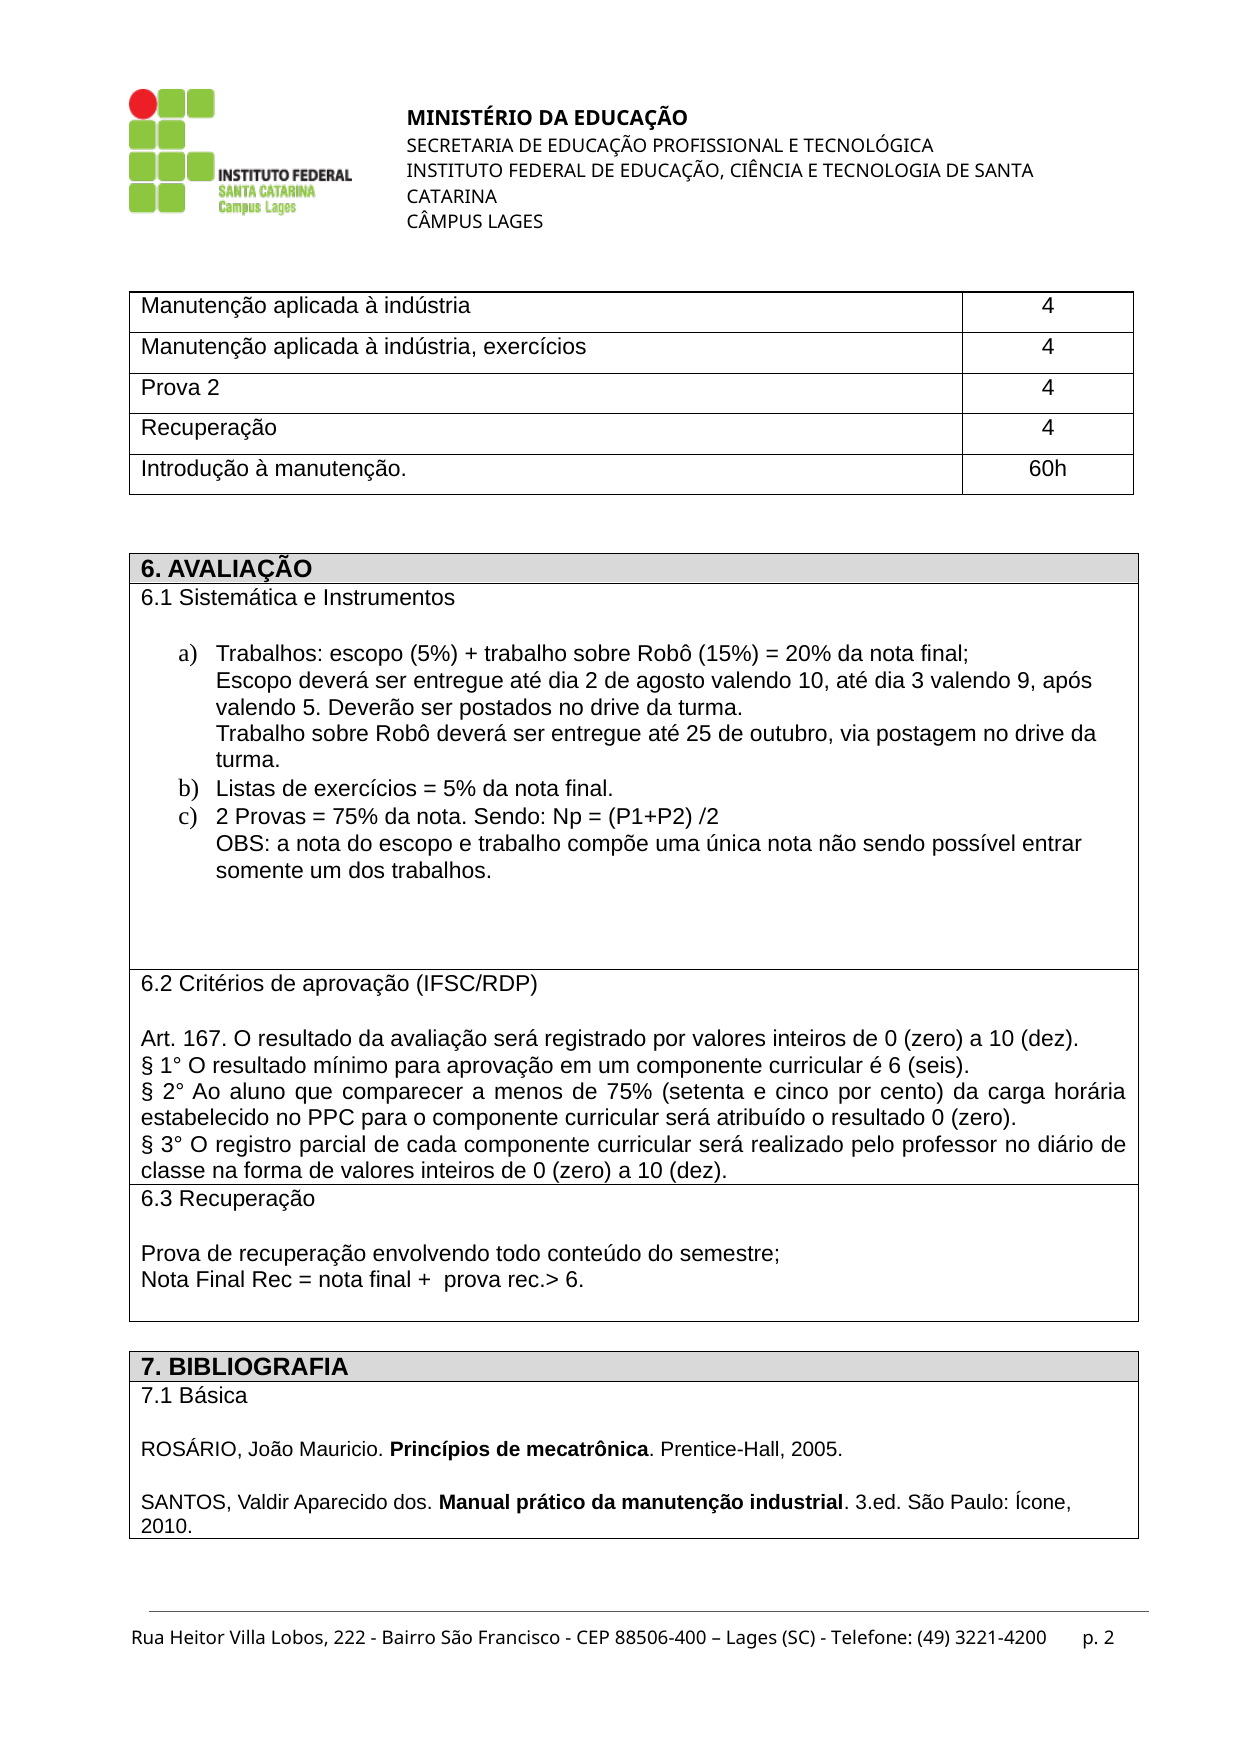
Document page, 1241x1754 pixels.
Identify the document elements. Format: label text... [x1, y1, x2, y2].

table_header 7. BIBLIOGRAFIA [130, 1352, 1138, 1381]
table_cell Manutenção aplicada à indústria, exercícios [130, 333, 962, 372]
table_cell Recuperação [130, 414, 962, 453]
table_cell Manutenção aplicada à indústria [130, 293, 962, 332]
table_cell 7.1 Básica ROSÁRIO, João Mauricio. Princípios de mecatrônica. Prentice-Hall, 2005. SANTOS, Valdir Aparecido dos. Manual prático da manutenção industrial. 3.ed. São Paulo: Ícone, 2010. [130, 1382, 1138, 1537]
table_cell 6.3 Recuperação Prova de recuperação envolvendo todo conteúdo do semestre; Nota Final Rec = nota final + prova rec.> 6. [130, 1185, 1138, 1321]
table_cell 4 [963, 374, 1133, 413]
table_cell Introdução à manutenção. [130, 455, 962, 494]
table_cell 60h [963, 455, 1133, 494]
table_cell 4 [963, 293, 1133, 332]
table_header 6. AVALIAÇÃO [130, 554, 1138, 582]
table_cell 6.2 Critérios de aprovação (IFSC/RDP) Art. 167. O resultado da avaliação será registrado por valores inteiros de 0 (zero) a 10 (dez). § 1° O resultado mínimo para aprovação em um componente curricular é 6 (seis). § 2° Ao aluno que comparecer a menos de 75% (setenta e cinco por cento) da carga horária estabelecido no PPC para o componente curricular será atribuído o resultado 0 (zero). § 3° O registro parcial de cada componente curricular será realizado pelo professor no diário de classe na forma de valores inteiros de 0 (zero) a 10 (dez). [130, 970, 1138, 1183]
table_cell 4 [963, 333, 1133, 372]
table_cell 4 [963, 414, 1133, 453]
table_cell 6.1 Sistemática e Instrumentos Trabalhos: escopo (5%) + trabalho sobre Robô (15%) = 20% da nota final; Escopo deverá ser entregue até dia 2 de agosto valendo 10, até dia 3 valendo 9, após valendo 5. Deverão ser postados no drive da turma. Trabalho sobre Robô deverá ser entregue até 25 de outubro, via postagem no drive da turma. Listas de exercícios = 5% da nota final. 2 Provas = 75% da nota. Sendo: Np = (P1+P2) /2 OBS: a nota do escopo e trabalho compõe uma única nota não sendo possível entrar somente um dos trabalhos. [130, 584, 1138, 969]
table_cell Prova 2 [130, 374, 962, 413]
